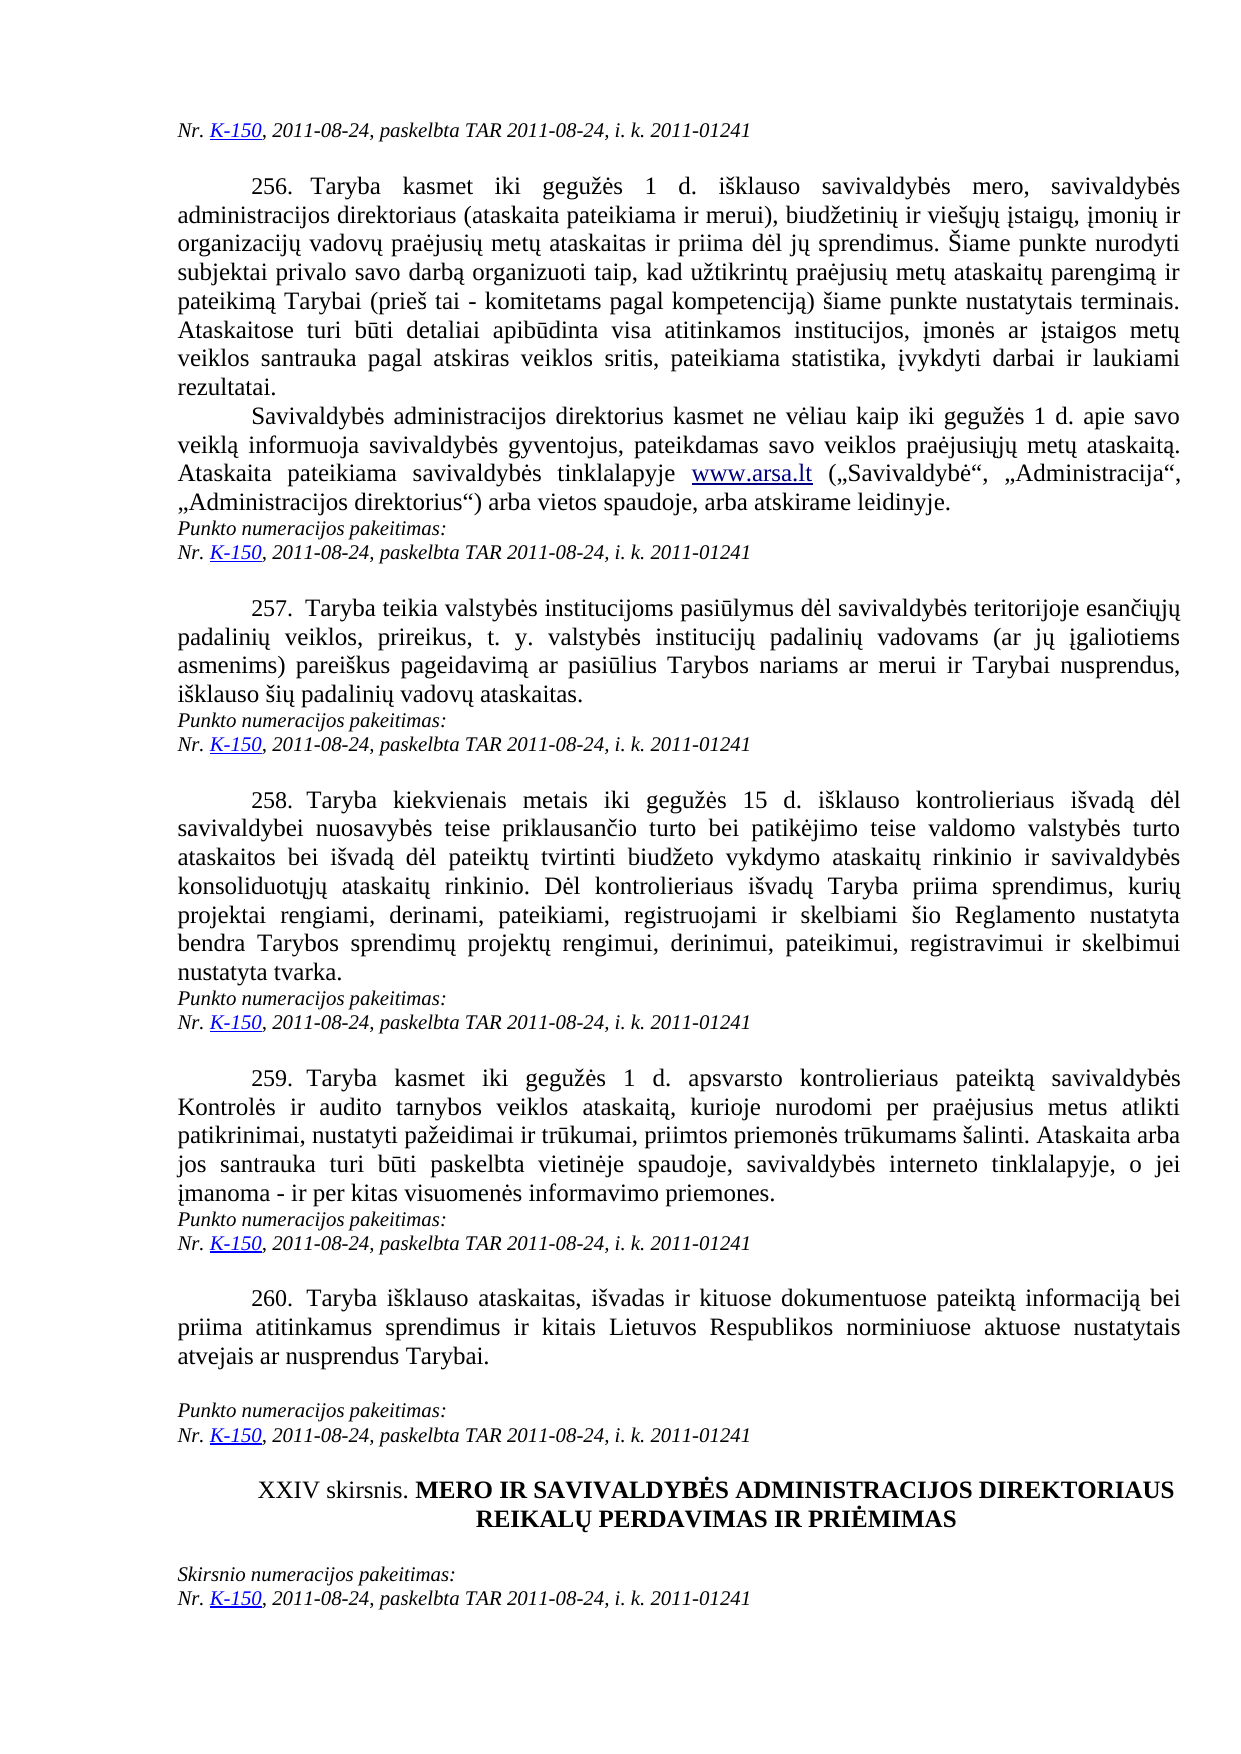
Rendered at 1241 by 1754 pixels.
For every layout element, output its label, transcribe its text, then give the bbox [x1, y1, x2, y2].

text Punkto numeracijos pakeitimas: [177, 1398, 1181, 1422]
text Nr. K-150, 2011-08-24, paskelbta TAR 2011-08-24, i. k. 2011-01241 [177, 732, 1181, 756]
text 257. Taryba teikia valstybės institucijoms pasiūlymus dėl savivaldybės teritorijoje esančiųjų padalinių veiklos, prireikus, t. y. valstybės institucijų padalinių vadovams (ar jų įgaliotiems asmenims) pareiškus pageidavimą ar pasiūlius Tarybos nariams ar merui ir Tarybai nusprendus, išklauso šių padalinių vadovų ataskaitas. [177, 593, 1181, 708]
text 259. Taryba kasmet iki gegužės 1 d. apsvarsto kontrolieriaus pateiktą savivaldybės Kontrolės ir audito tarnybos veiklos ataskaitą, kurioje nurodomi per praėjusius metus atlikti patikrinimai, nustatyti pažeidimai ir trūkumai, priimtos priemonės trūkumams šalinti. Ataskaita arba jos santrauka turi būti paskelbta vietinėje spaudoje, savivaldybės interneto tinklalapyje, o jei įmanoma - ir per kitas visuomenės informavimo priemones. [177, 1063, 1181, 1207]
text 260. Taryba išklauso ataskaitas, išvadas ir kituose dokumentuose pateiktą informaciją bei priima atitinkamus sprendimus ir kitais Lietuvos Respublikos norminiuose aktuose nustatytais atvejais ar nusprendus Tarybai. [177, 1283, 1181, 1370]
text Nr. K-150, 2011-08-24, paskelbta TAR 2011-08-24, i. k. 2011-01241 [177, 540, 1181, 564]
text Nr. K-150, 2011-08-24, paskelbta TAR 2011-08-24, i. k. 2011-01241 [177, 1422, 1181, 1447]
text 258. Taryba kiekvienais metais iki gegužės 15 d. išklauso kontrolieriaus išvadą dėl savivaldybei nuosavybės teise priklausančio turto bei patikėjimo teise valdomo valstybės turto ataskaitos bei išvadą dėl pateiktų tvirtinti biudžeto vykdymo ataskaitų rinkinio ir savivaldybės konsoliduotųjų ataskaitų rinkinio. Dėl kontrolieriaus išvadų Taryba priima sprendimus, kurių projektai rengiami, derinami, pateikiami, registruojami ir skelbiami šio Reglamento nustatyta bendra Tarybos sprendimų projektų rengimui, derinimui, pateikimui, registravimui ir skelbimui nustatyta tvarka. [177, 785, 1181, 986]
text Nr. K-150, 2011-08-24, paskelbta TAR 2011-08-24, i. k. 2011-01241 [177, 118, 1181, 142]
text Nr. K-150, 2011-08-24, paskelbta TAR 2011-08-24, i. k. 2011-01241 [177, 1010, 1181, 1034]
text Punkto numeracijos pakeitimas: [177, 986, 1181, 1010]
text Punkto numeracijos pakeitimas: [177, 1207, 1181, 1231]
text Punkto numeracijos pakeitimas: [177, 708, 1181, 732]
text Skirsnio numeracijos pakeitimas: [177, 1562, 1181, 1586]
text Nr. K-150, 2011-08-24, paskelbta TAR 2011-08-24, i. k. 2011-01241 [177, 1586, 1181, 1610]
text XXIV skirsnis. MERO IR SAVIVALDYBĖS ADMINISTRACIJOS DIREKTORIAUS REIKALŲ PERDAVIMAS IR PRIĖMIMAS [251, 1475, 1181, 1533]
text Nr. K-150, 2011-08-24, paskelbta TAR 2011-08-24, i. k. 2011-01241 [177, 1231, 1181, 1255]
text 256. Taryba kasmet iki gegužės 1 d. išklauso savivaldybės mero, savivaldybės administracijos direktoriaus (ataskaita pateikiama ir merui), biudžetinių ir viešųjų įstaigų, įmonių ir organizacijų vadovų praėjusių metų ataskaitas ir priima dėl jų sprendimus. Šiame punkte nurodyti subjektai privalo savo darbą organizuoti taip, kad užtikrintų praėjusių metų ataskaitų parengimą ir pateikimą Tarybai (prieš tai - komitetams pagal kompetenciją) šiame punkte nustatytais terminais. Ataskaitose turi būti detaliai apibūdinta visa atitinkamos institucijos, įmonės ar įstaigos metų veiklos santrauka pagal atskiras veiklos sritis, pateikiama statistika, įvykdyti darbai ir laukiami rezultatai. [177, 171, 1181, 401]
text Savivaldybės administracijos direktorius kasmet ne vėliau kaip iki gegužės 1 d. apie savo veiklą informuoja savivaldybės gyventojus, pateikdamas savo veiklos praėjusiųjų metų ataskaitą. Ataskaita pateikiama savivaldybės tinklalapyje www.arsa.lt („Savivaldybė“, „Administracija“, „Administracijos direktorius“) arba vietos spaudoje, arba atskirame leidinyje. [177, 401, 1181, 516]
text Punkto numeracijos pakeitimas: [177, 516, 1181, 540]
